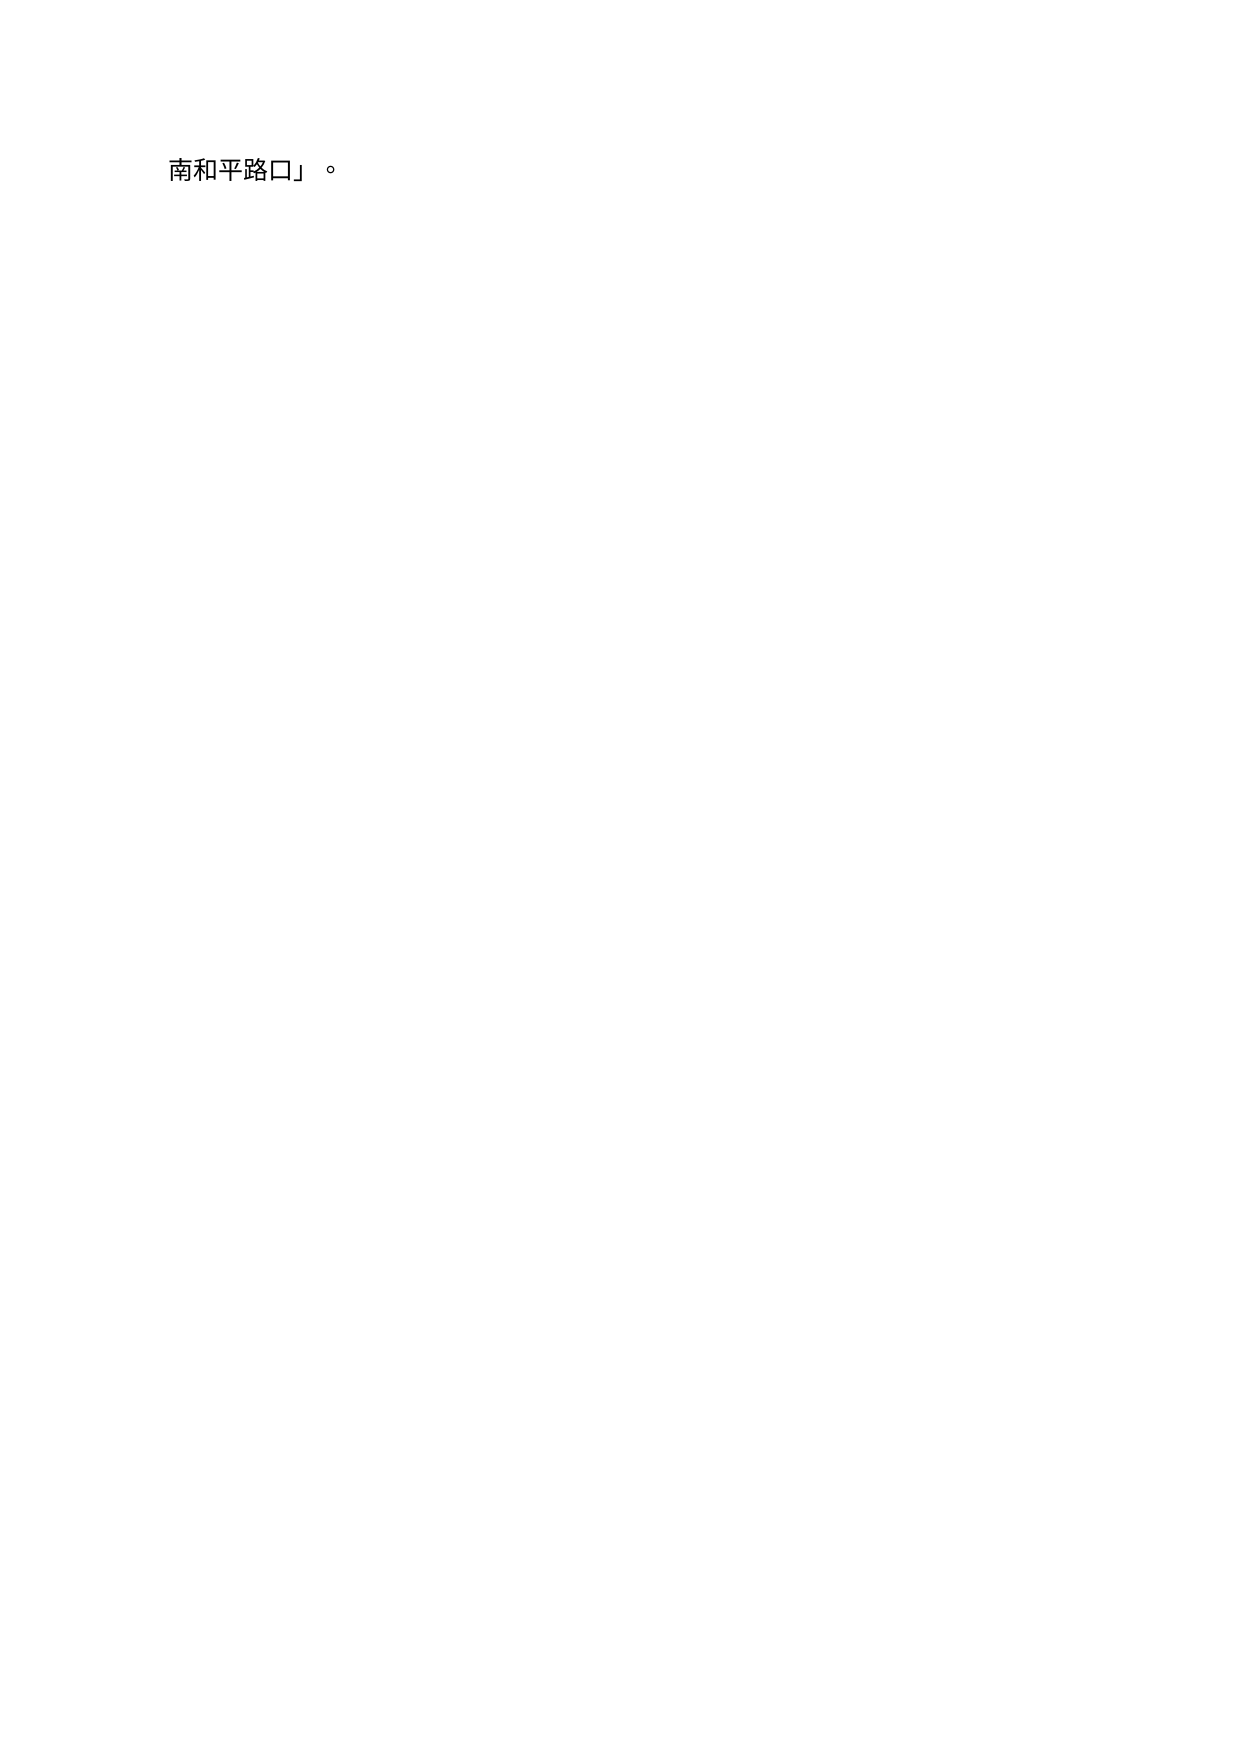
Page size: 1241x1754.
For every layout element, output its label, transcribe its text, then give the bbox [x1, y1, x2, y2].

list 南和平路口」。 [168, 127, 1122, 189]
